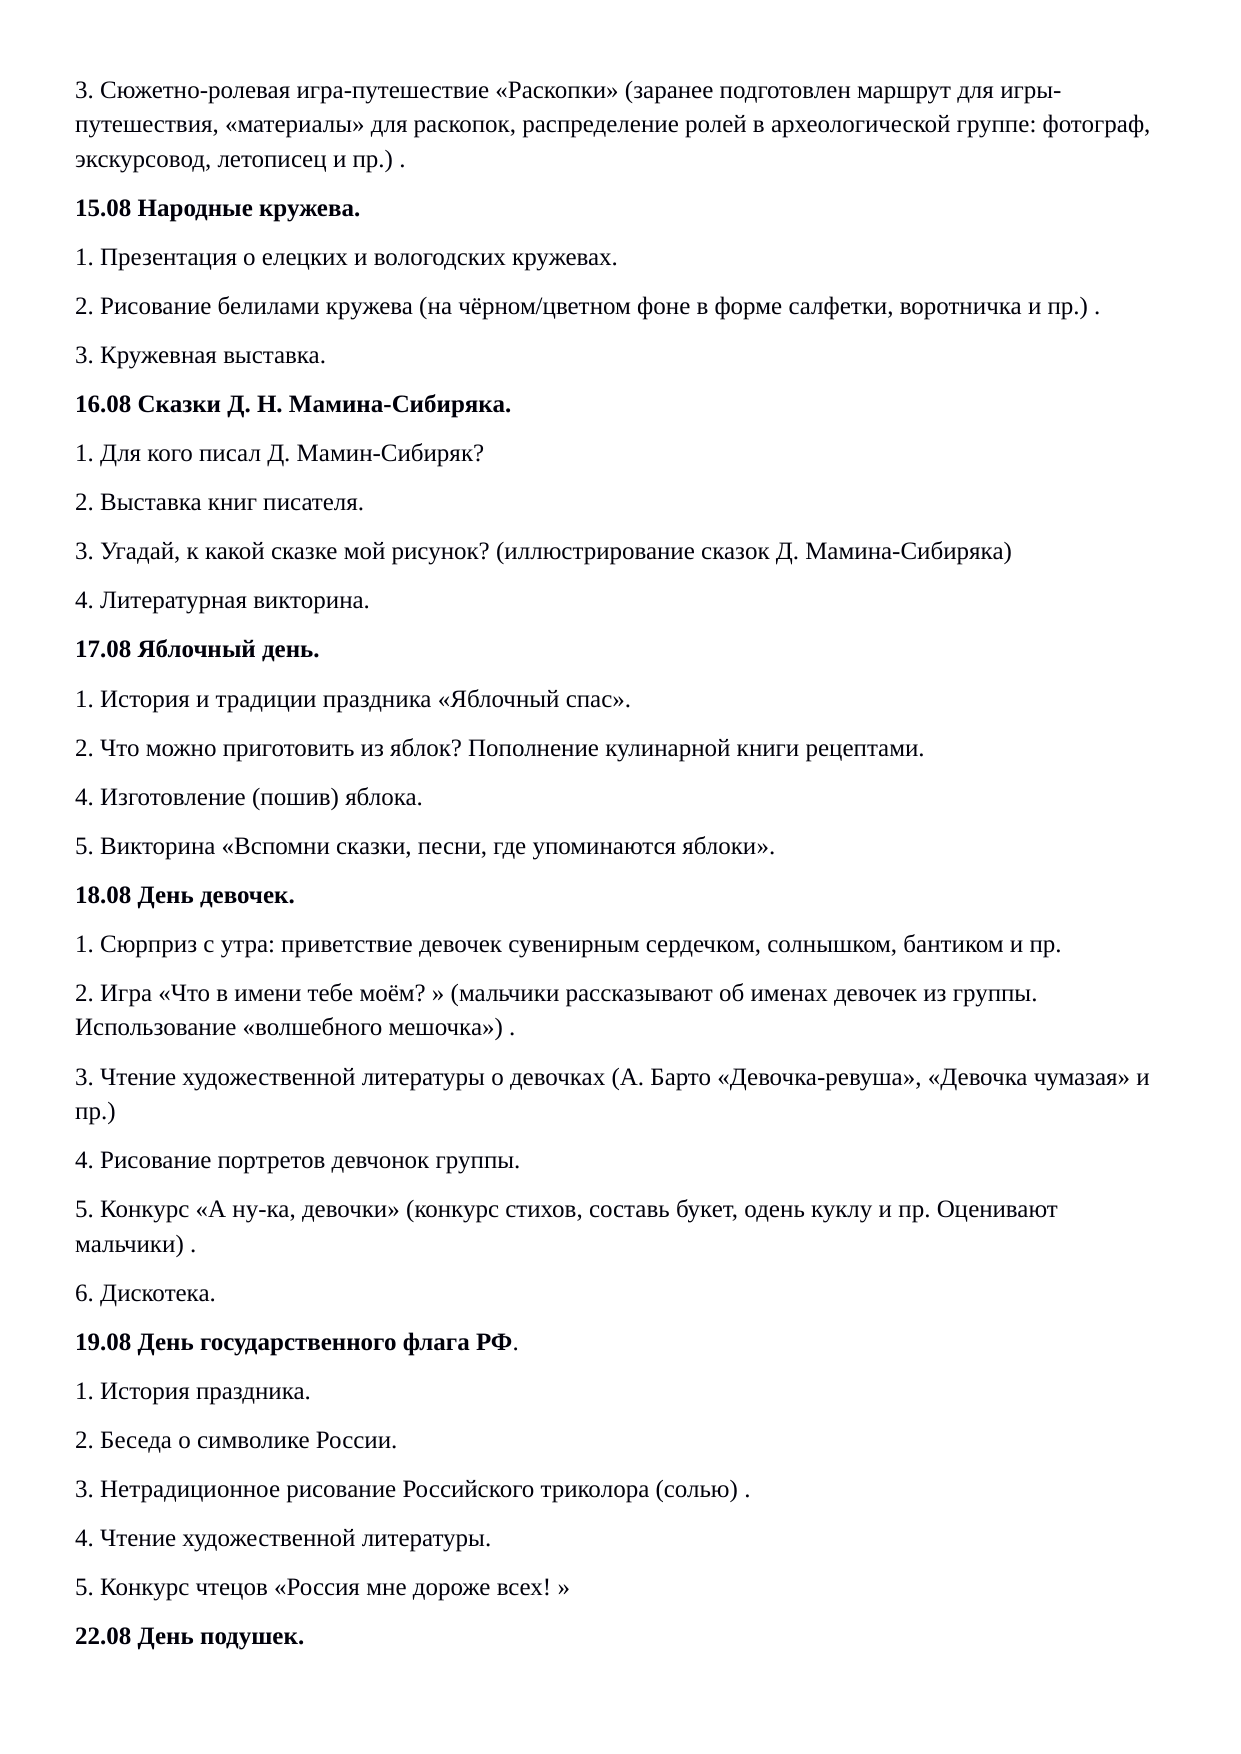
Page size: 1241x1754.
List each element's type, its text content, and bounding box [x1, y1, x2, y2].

text 15.08 Народные кружева. [75, 193, 1165, 222]
text 4. Изготовление (пошив) яблока. [75, 782, 1165, 811]
text 2. Беседа о символике России. [75, 1425, 1165, 1454]
text 5. Викторина «Вспомни сказки, песни, где упоминаются яблоки». [75, 831, 1165, 859]
text 2. Рисование белилами кружева (на чёрном/цветном фоне в форме салфетки, воротничка и пр.) . [75, 291, 1165, 320]
text 19.08 День государственного флага РФ. [75, 1327, 1165, 1356]
text 4. Литературная викторина. [75, 586, 1165, 614]
text 1. Презентация о елецких и вологодских кружевах. [75, 242, 1165, 271]
text 18.08 День девочек. [75, 880, 1165, 909]
text 4. Чтение художественной литературы. [75, 1523, 1165, 1552]
text 3. Чтение художественной литературы о девочках (А. Барто «Девочка-ревуша», «Девочка чумазая» и пр.) [75, 1062, 1165, 1125]
text 17.08 Яблочный день. [75, 634, 1165, 663]
text 1. Для кого писал Д. Мамин-Сибиряк? [75, 438, 1165, 467]
text 22.08 День подушек. [75, 1621, 1165, 1650]
text 16.08 Сказки Д. Н. Мамина-Сибиряка. [75, 389, 1165, 418]
text 6. Дискотека. [75, 1278, 1165, 1306]
text 2. Выставка книг писателя. [75, 487, 1165, 516]
text 3. Сюжетно-ролевая игра-путешествие «Раскопки» (заранее подготовлен маршрут для игры-путешествия, «материалы» для раскопок, распределение ролей в археологической группе: фотограф, экскурсовод, летописец и пр.) . [75, 75, 1165, 173]
text 5. Конкурс чтецов «Россия мне дороже всех! » [75, 1572, 1165, 1601]
text 5. Конкурс «А ну-ка, девочки» (конкурс стихов, составь букет, одень куклу и пр. Оценивают мальчики) . [75, 1194, 1165, 1257]
text 3. Угадай, к какой сказке мой рисунок? (иллюстрирование сказок Д. Мамина-Сибиряка) [75, 536, 1165, 565]
text 3. Кружевная выставка. [75, 340, 1165, 369]
text 1. История праздника. [75, 1376, 1165, 1404]
text 2. Что можно приготовить из яблок? Пополнение кулинарной книги рецептами. [75, 733, 1165, 761]
text 4. Рисование портретов девчонок группы. [75, 1145, 1165, 1174]
text 2. Игра «Что в имени тебе моём? » (мальчики рассказывают об именах девочек из группы. Использование «волшебного мешочка») . [75, 978, 1165, 1041]
text 3. Нетрадиционное рисование Российского триколора (солью) . [75, 1474, 1165, 1503]
text 1. Сюрприз с утра: приветствие девочек сувенирным сердечком, солнышком, бантиком и пр. [75, 929, 1165, 958]
text 1. История и традиции праздника «Яблочный спас». [75, 684, 1165, 712]
